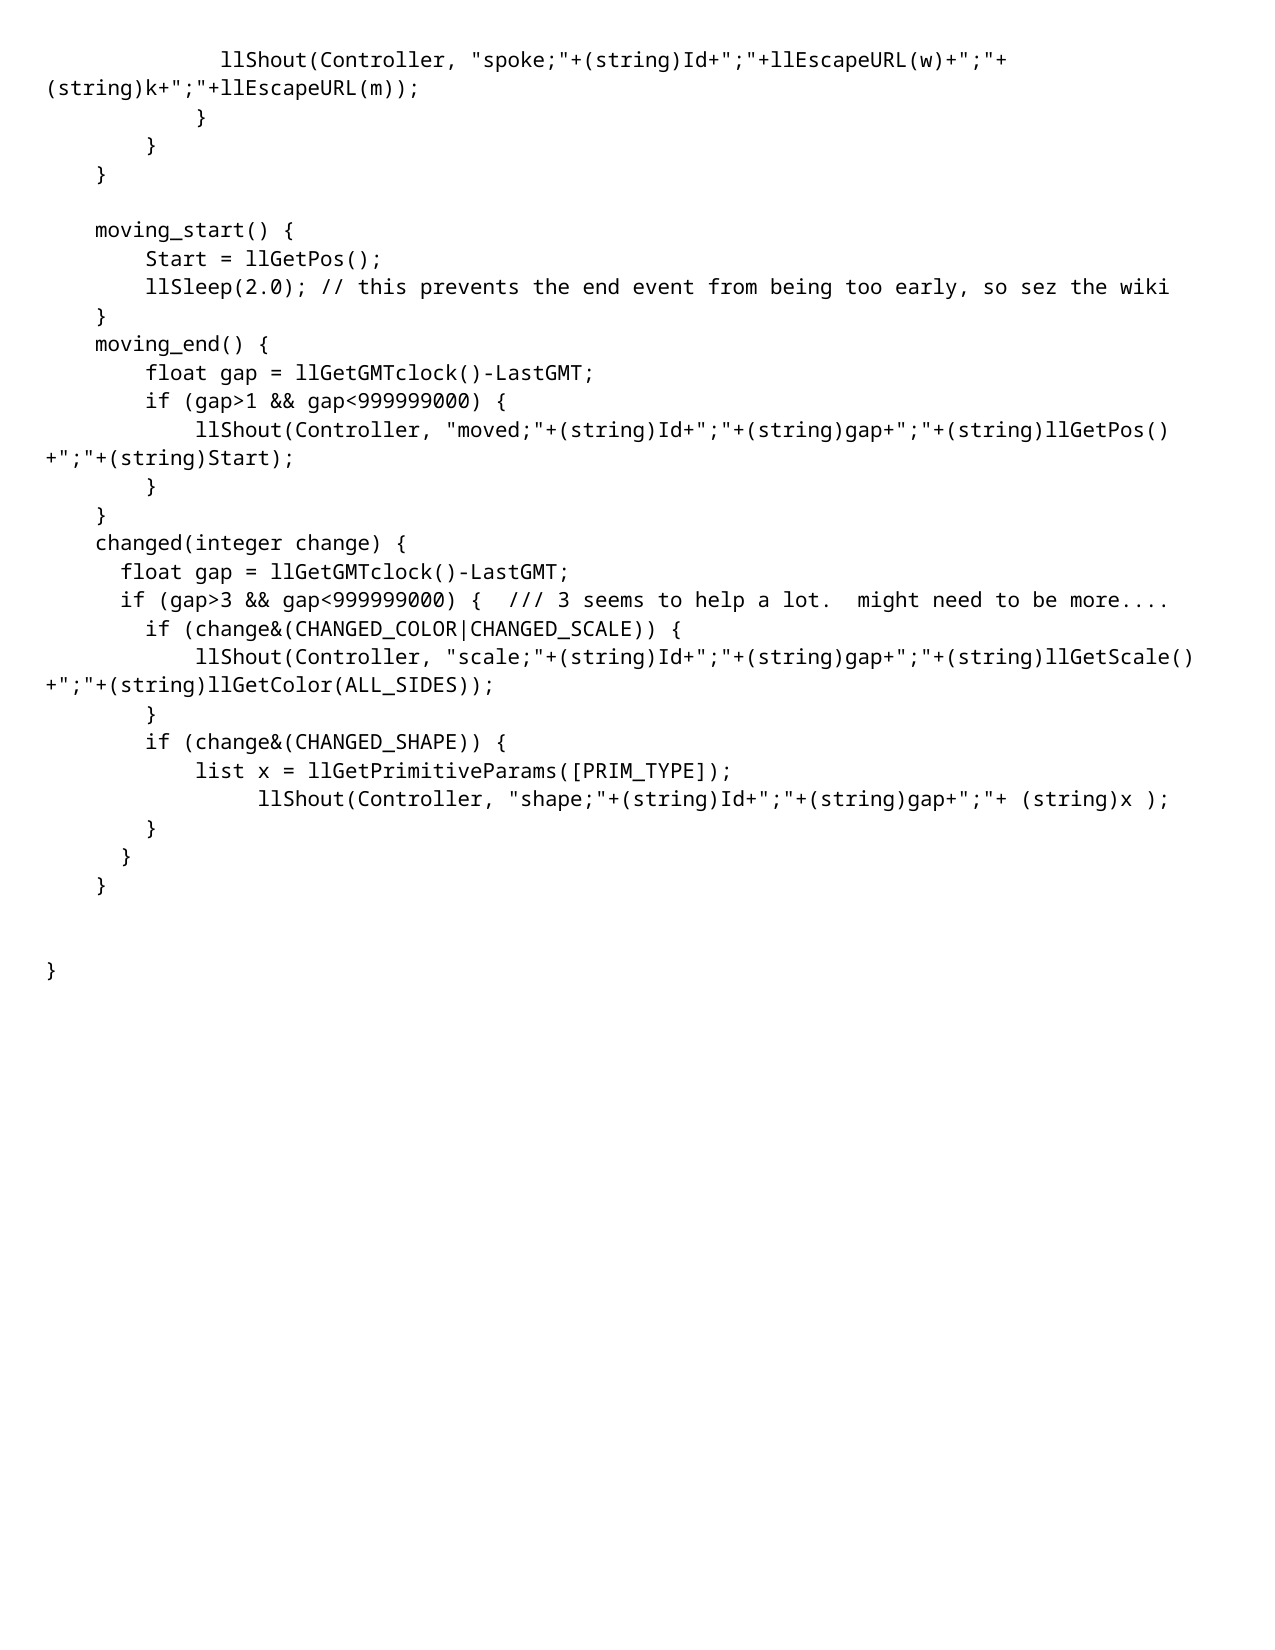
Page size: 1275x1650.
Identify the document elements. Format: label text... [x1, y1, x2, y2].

text llShout(Controller, "spoke;"+(string)Id+";"+llEscapeURL(w)+";"+(string)k+";"+llEscapeURL(m)); [45, 45, 1230, 102]
text if (gap>3 && gap<999999000) { /// 3 seems to help a lot. might need to be more.... [45, 585, 1230, 614]
text llSleep(2.0); // this prevents the end event from being too early, so sez the wiki [45, 272, 1230, 301]
text if (change&(CHANGED_SHAPE)) { [45, 727, 1230, 756]
text if (change&(CHANGED_COLOR|CHANGED_SCALE)) { [45, 614, 1230, 642]
text } [45, 870, 1230, 898]
text } [45, 841, 1230, 870]
text moving_end() { [45, 329, 1230, 358]
text changed(integer change) { [45, 528, 1230, 557]
text } [45, 813, 1230, 841]
text llShout(Controller, "scale;"+(string)Id+";"+(string)gap+";"+(string)llGetScale()+";"+(string)llGetColor(ALL_SIDES)); [45, 642, 1230, 699]
text } [45, 301, 1230, 329]
text list x = llGetPrimitiveParams([PRIM_TYPE]); [45, 756, 1230, 784]
text } [45, 102, 1230, 130]
text float gap = llGetGMTclock()-LastGMT; [45, 557, 1230, 585]
text if (gap>1 && gap<999999000) { [45, 386, 1230, 415]
text } [45, 699, 1230, 727]
text } [45, 500, 1230, 528]
text } [45, 159, 1230, 187]
text llShout(Controller, "shape;"+(string)Id+";"+(string)gap+";"+ (string)x ); [45, 784, 1230, 813]
text float gap = llGetGMTclock()-LastGMT; [45, 358, 1230, 386]
text llShout(Controller, "moved;"+(string)Id+";"+(string)gap+";"+(string)llGetPos()+";"+(string)Start); [45, 415, 1230, 472]
text } [45, 955, 1230, 983]
text Start = llGetPos(); [45, 244, 1230, 272]
text moving_start() { [45, 216, 1230, 244]
text } [45, 472, 1230, 500]
text } [45, 130, 1230, 159]
